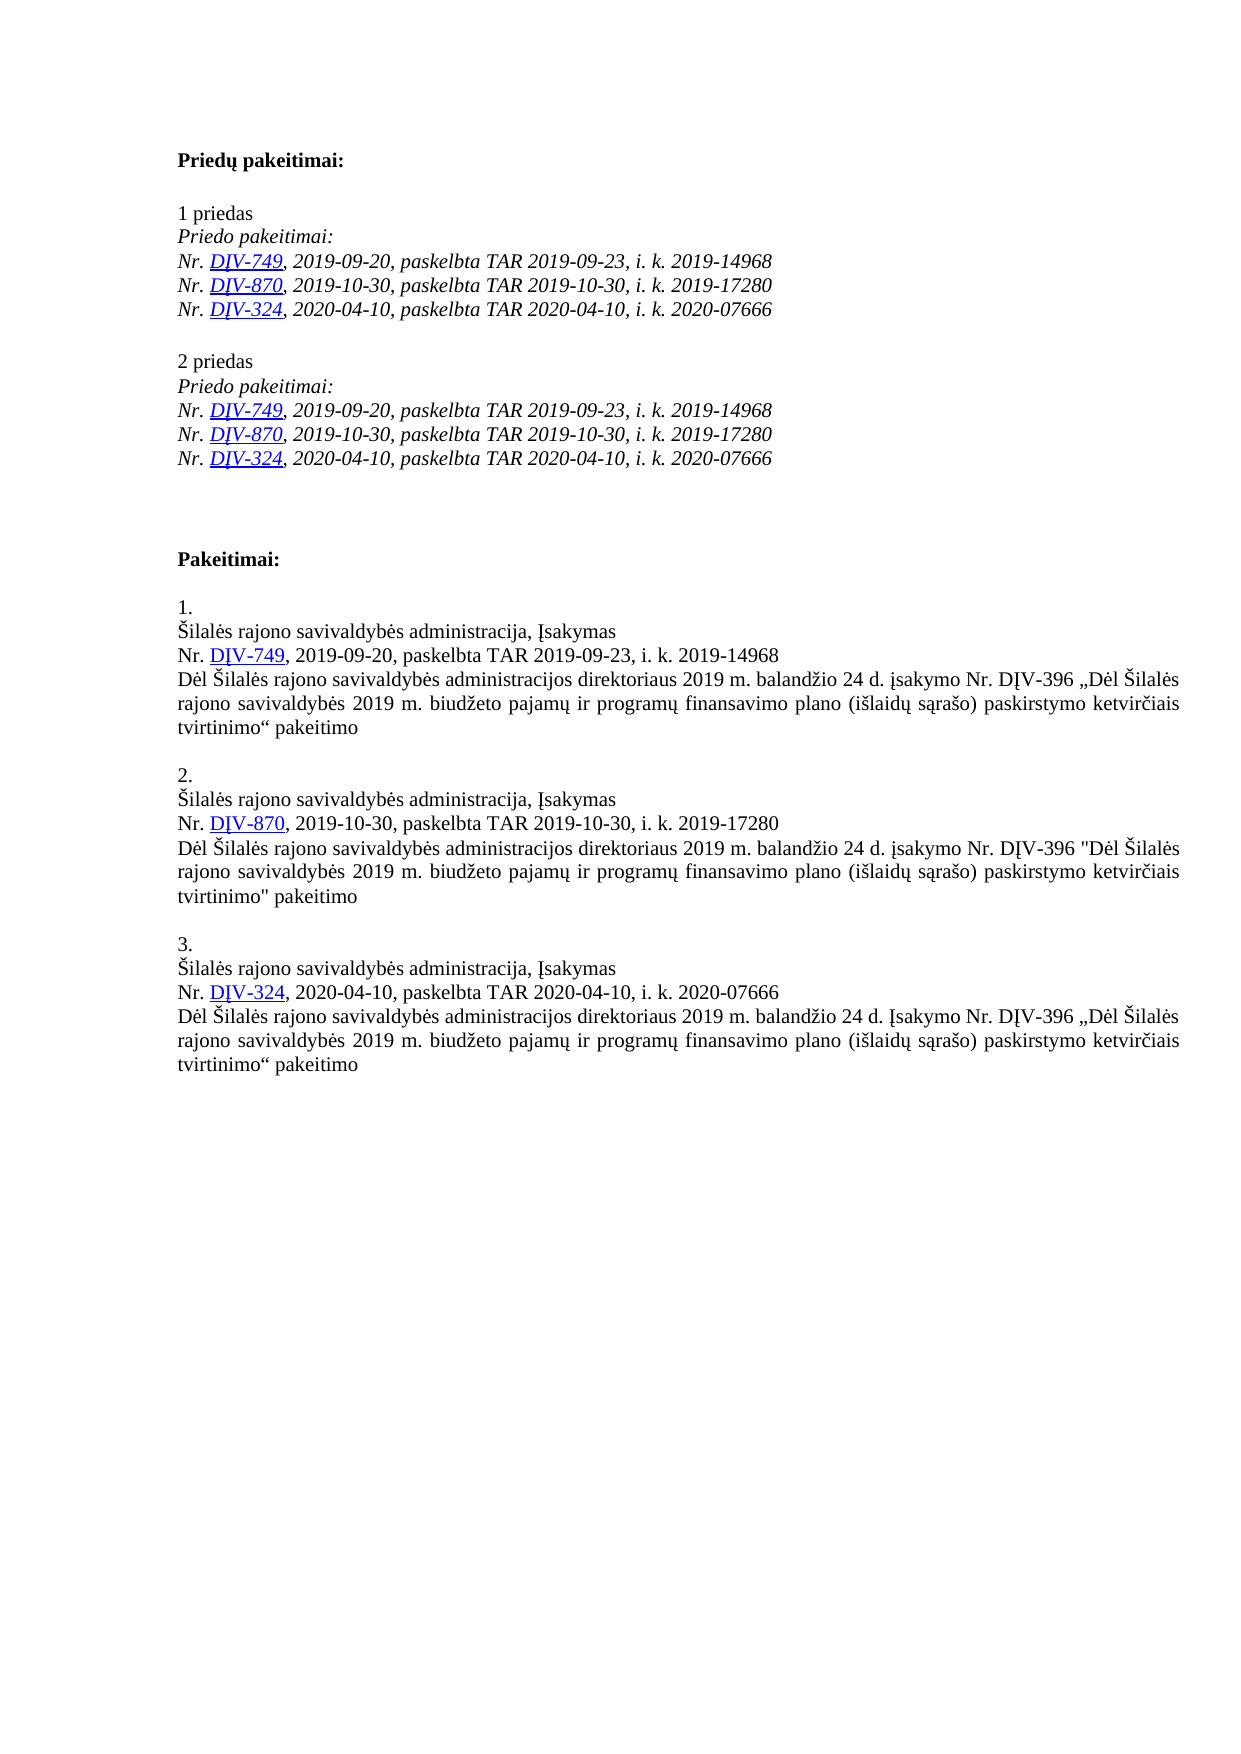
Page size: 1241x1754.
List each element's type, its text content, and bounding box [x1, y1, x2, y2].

text Pakeitimai: [177, 547, 1181, 571]
text Nr. DĮV-870, 2019-10-30, paskelbta TAR 2019-10-30, i. k. 2019-17280 [177, 811, 1181, 835]
text Šilalės rajono savivaldybės administracija, Įsakymas [177, 956, 1181, 980]
text 1 priedas [177, 200, 1181, 224]
text Nr. DĮV-749, 2019-09-20, paskelbta TAR 2019-09-23, i. k. 2019-14968 [177, 248, 1181, 273]
text Šilalės rajono savivaldybės administracija, Įsakymas [177, 619, 1181, 643]
text Dėl Šilalės rajono savivaldybės administracijos direktoriaus 2019 m. balandžio 24 d. įsakymo Nr. DĮV-396 "Dėl Šilalės rajono savivaldybės 2019 m. biudžeto pajamų ir programų finansavimo plano (išlaidų sąrašo) paskirstymo ketvirčiais tvirtinimo" pakeitimo [177, 835, 1181, 908]
text 2 priedas [177, 349, 1181, 373]
text Priedų pakeitimai: [177, 148, 1181, 172]
text Nr. DĮV-324, 2020-04-10, paskelbta TAR 2020-04-10, i. k. 2020-07666 [177, 297, 1181, 321]
text Dėl Šilalės rajono savivaldybės administracijos direktoriaus 2019 m. balandžio 24 d. Įsakymo Nr. DĮV-396 „Dėl Šilalės rajono savivaldybės 2019 m. biudžeto pajamų ir programų finansavimo plano (išlaidų sąrašo) paskirstymo ketvirčiais tvirtinimo“ pakeitimo [177, 1004, 1181, 1076]
text Nr. DĮV-870, 2019-10-30, paskelbta TAR 2019-10-30, i. k. 2019-17280 [177, 273, 1181, 297]
text Nr. DĮV-324, 2020-04-10, paskelbta TAR 2020-04-10, i. k. 2020-07666 [177, 980, 1181, 1004]
text 2. [177, 763, 1181, 787]
text Nr. DĮV-749, 2019-09-20, paskelbta TAR 2019-09-23, i. k. 2019-14968 [177, 643, 1181, 667]
text Priedo pakeitimai: [177, 373, 1181, 398]
text 3. [177, 932, 1181, 956]
text 1. [177, 595, 1181, 619]
text Priedo pakeitimai: [177, 224, 1181, 248]
text Šilalės rajono savivaldybės administracija, Įsakymas [177, 787, 1181, 811]
text Dėl Šilalės rajono savivaldybės administracijos direktoriaus 2019 m. balandžio 24 d. įsakymo Nr. DĮV-396 „Dėl Šilalės rajono savivaldybės 2019 m. biudžeto pajamų ir programų finansavimo plano (išlaidų sąrašo) paskirstymo ketvirčiais tvirtinimo“ pakeitimo [177, 667, 1181, 739]
text Nr. DĮV-749, 2019-09-20, paskelbta TAR 2019-09-23, i. k. 2019-14968 [177, 398, 1181, 422]
text Nr. DĮV-324, 2020-04-10, paskelbta TAR 2020-04-10, i. k. 2020-07666 [177, 446, 1181, 470]
text Nr. DĮV-870, 2019-10-30, paskelbta TAR 2019-10-30, i. k. 2019-17280 [177, 422, 1181, 446]
